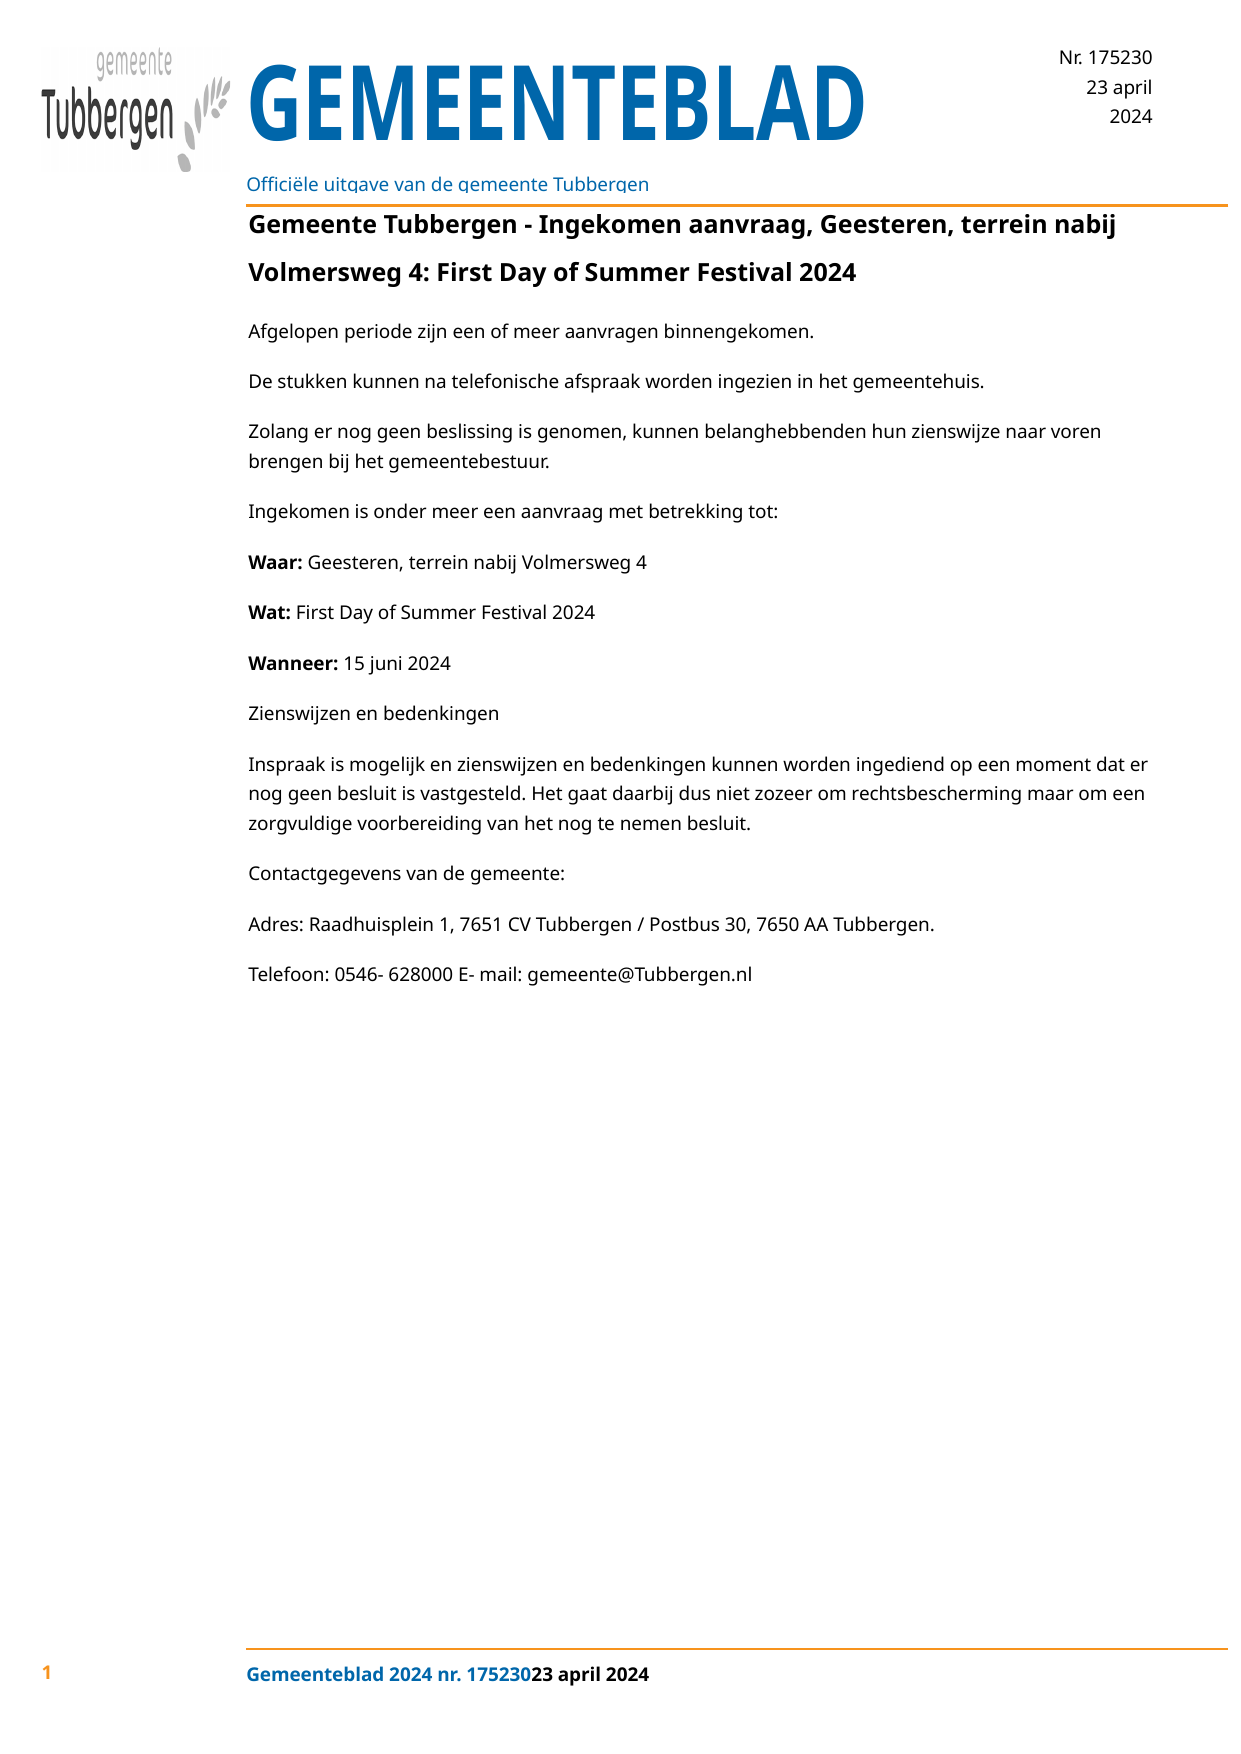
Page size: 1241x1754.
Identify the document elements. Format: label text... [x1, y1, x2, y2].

text De stukken kunnen na telefonische afspraak worden ingezien in het gemeentehuis. [248, 368, 1152, 394]
text Wat: First Day of Summer Festival 2024 [248, 599, 1152, 625]
text Contactgegevens van de gemeente: [248, 860, 1152, 886]
text Waar: Geesteren, terrein nabij Volmersweg 4 [248, 549, 1152, 575]
text Telefoon: 0546- 628000 E- mail: gemeente@Tubbergen.nl [248, 961, 1152, 987]
text Wanneer: 15 juni 2024 [248, 650, 1152, 676]
text Zolang er nog geen beslissing is genomen, kunnen belanghebbenden hun zienswijze naar voren brengen bij het gemeentebestuur. [248, 419, 1152, 474]
text Ingekomen is onder meer een aanvraag met betrekking tot: [248, 499, 1152, 524]
text Adres: Raadhuisplein 1, 7651 CV Tubbergen / Postbus 30, 7650 AA Tubbergen. [248, 911, 1152, 937]
text Zienswijzen en bedenkingen [248, 700, 1152, 726]
text Inspraak is mogelijk en zienswijzen en bedenkingen kunnen worden ingediend op een moment dat er nog geen besluit is vastgesteld. Het gaat daarbij dus niet zozeer om rechtsbescherming maar om een zorgvuldige voorbereiding van het nog te nemen besluit. [248, 751, 1152, 836]
text Gemeente Tubbergen - Ingekomen aanvraag, Geesteren, terrein nabij Volmersweg 4: First Day of Summer Festival 2024 [248, 207, 1152, 288]
picture [41, 47, 231, 172]
text Afgelopen periode zijn een of meer aanvragen binnengekomen. [248, 318, 1152, 344]
